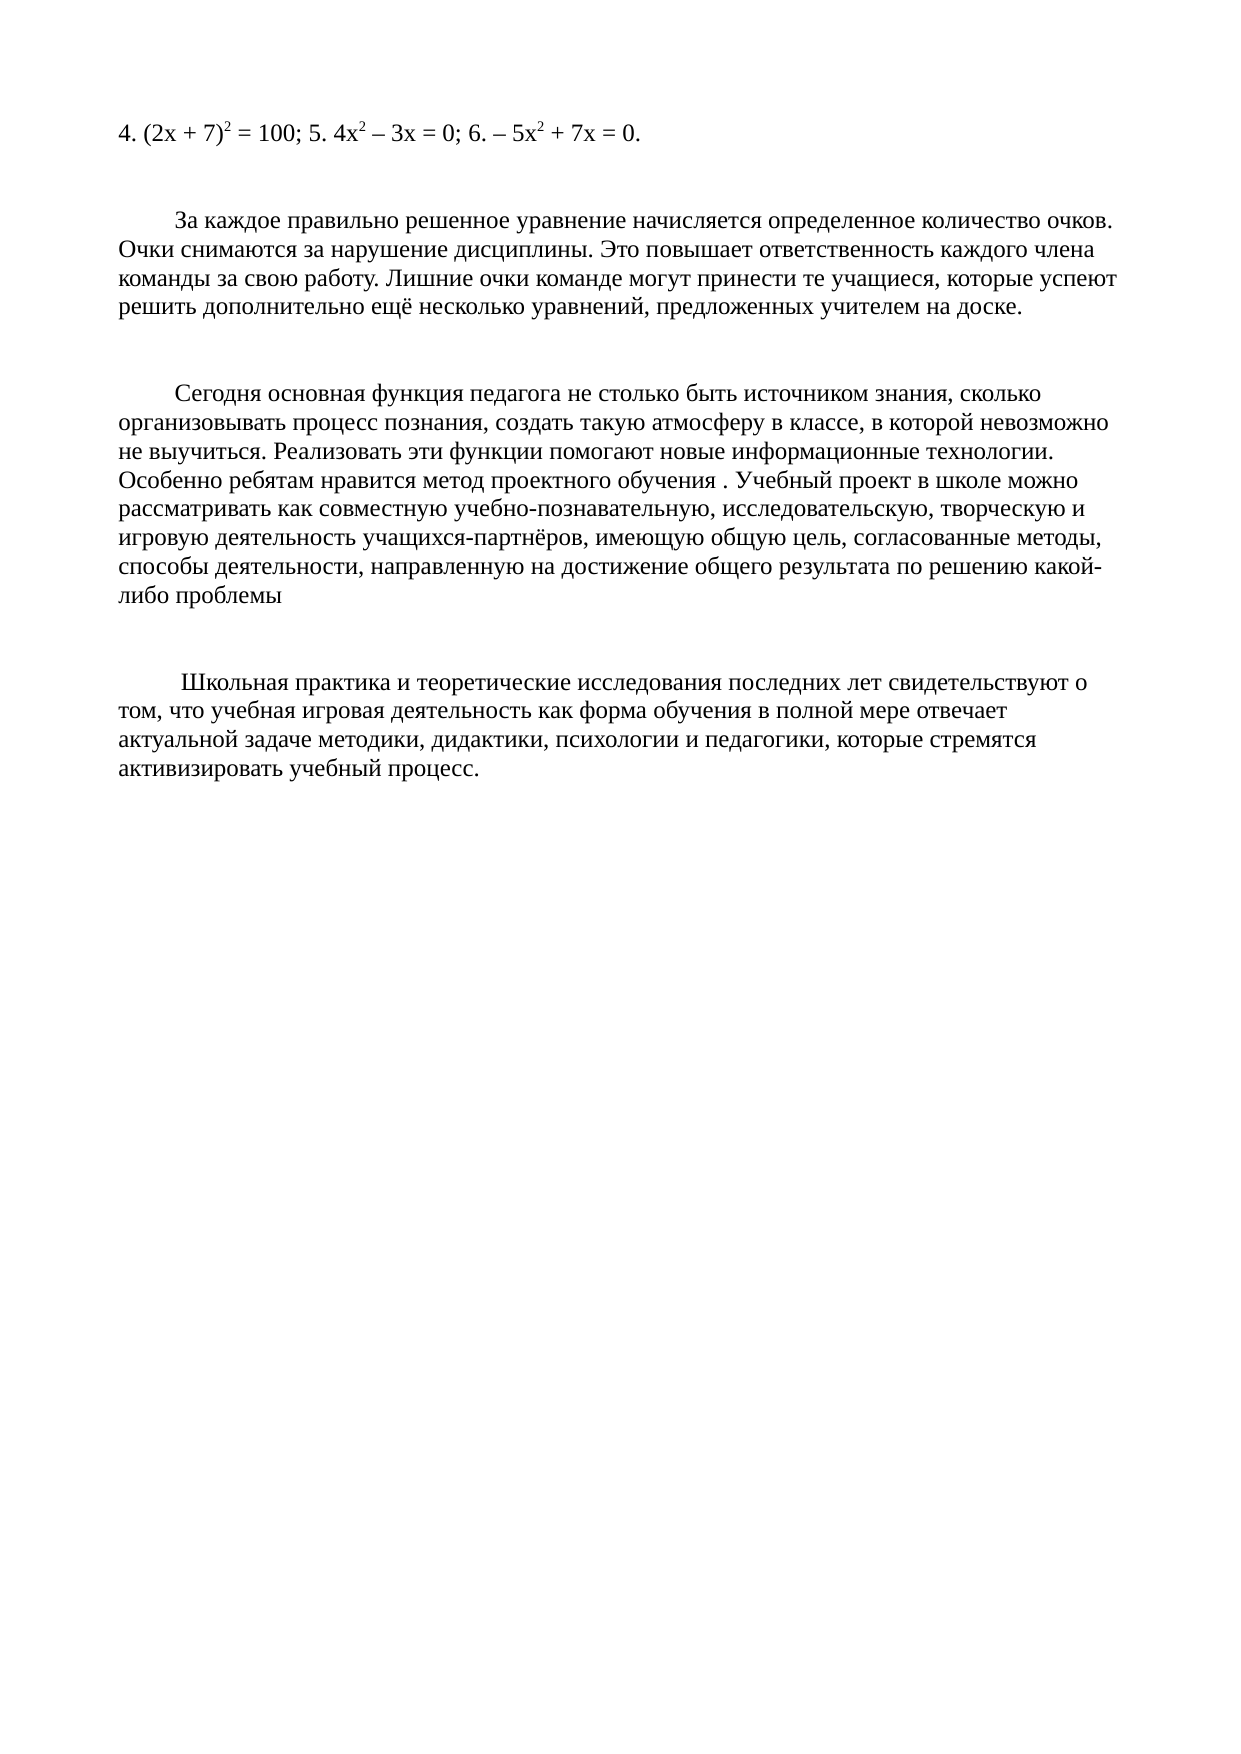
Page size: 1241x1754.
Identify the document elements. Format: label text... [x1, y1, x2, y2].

text Сегодня основная функция педагога не столько быть источником знания, сколько организовывать процесс познания, создать такую атмосферу в классе, в которой невозможно не выучиться. Реализовать эти функции помогают новые информационные технологии. Особенно ребятам нравится метод проектного обучения . Учебный проект в школе можно рассматривать как совместную учебно-познавательную, исследовательскую, творческую и игровую деятельность учащихся-партнёров, имеющую общую цель, согласованные методы, способы деятельности, направленную на достижение общего результата по решению какой-либо проблемы [118, 378, 1122, 608]
text За каждое правильно решенное уравнение начисляется определенное количество очков. Очки снимаются за нарушение дисциплины. Это повышает ответственность каждого члена команды за свою работу. Лишние очки команде могут принести те учащиеся, которые успеют решить дополнительно ещё несколько уравнений, предложенных учителем на доске. [118, 205, 1122, 320]
text Школьная практика и теоретические исследования последних лет свидетельствуют о том, что учебная игровая деятельность как форма обучения в полной мере отвечает актуальной задаче методики, дидактики, психологии и педагогики, которые стремятся активизировать учебный процесс. [118, 667, 1122, 782]
text 4. (2х + 7)2 = 100; 5. 4х2 – 3х = 0; 6. – 5х2 + 7х = 0. [118, 118, 1122, 147]
